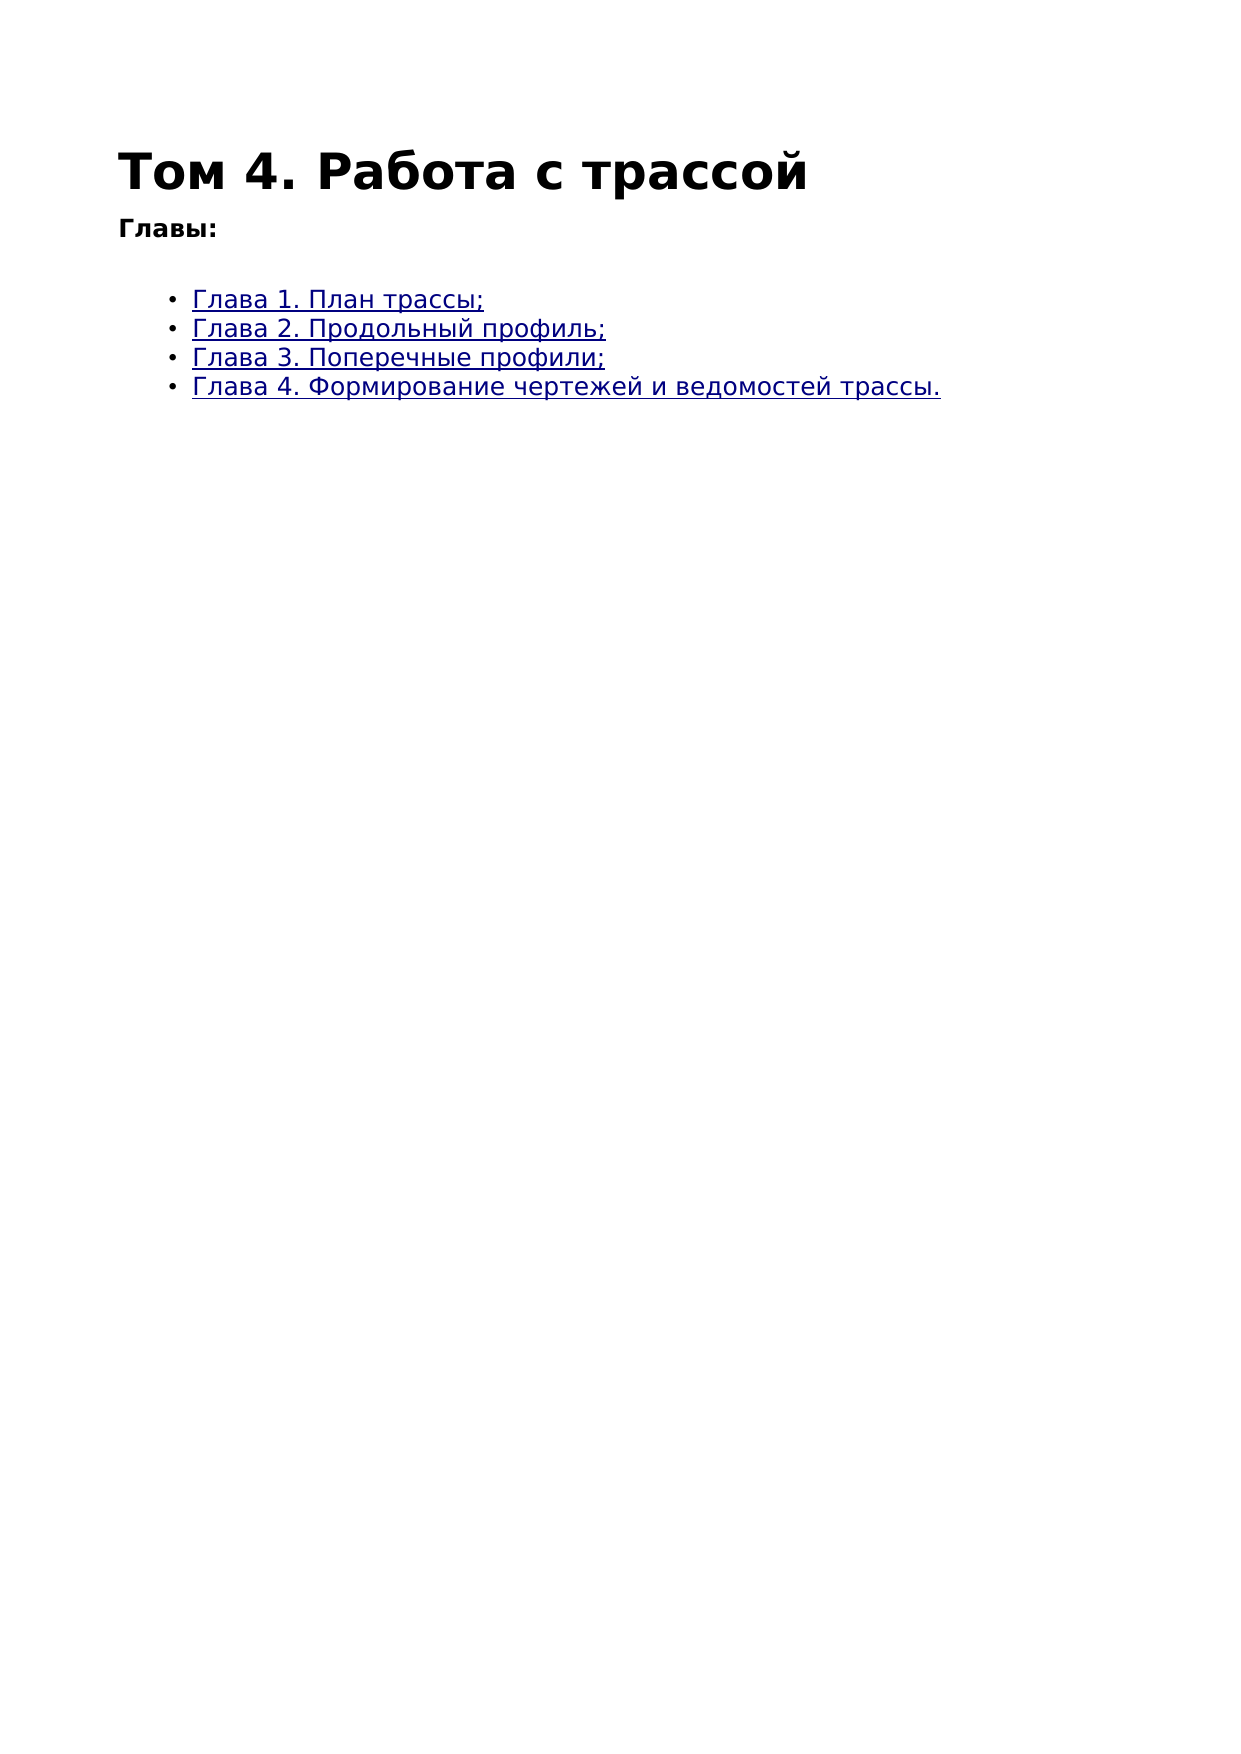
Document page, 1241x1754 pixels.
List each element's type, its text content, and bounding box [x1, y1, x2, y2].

text Главы: [118, 214, 1122, 243]
list Глава 3. Поперечные профили; [177, 343, 1122, 372]
list Глава 1. План трассы; [177, 285, 1122, 314]
subtitle Том 4. Работа с трассой [118, 143, 1122, 201]
list Глава 4. Формирование чертежей и ведомостей трассы. [177, 372, 1122, 402]
list Глава 2. Продольный профиль; [177, 314, 1122, 343]
